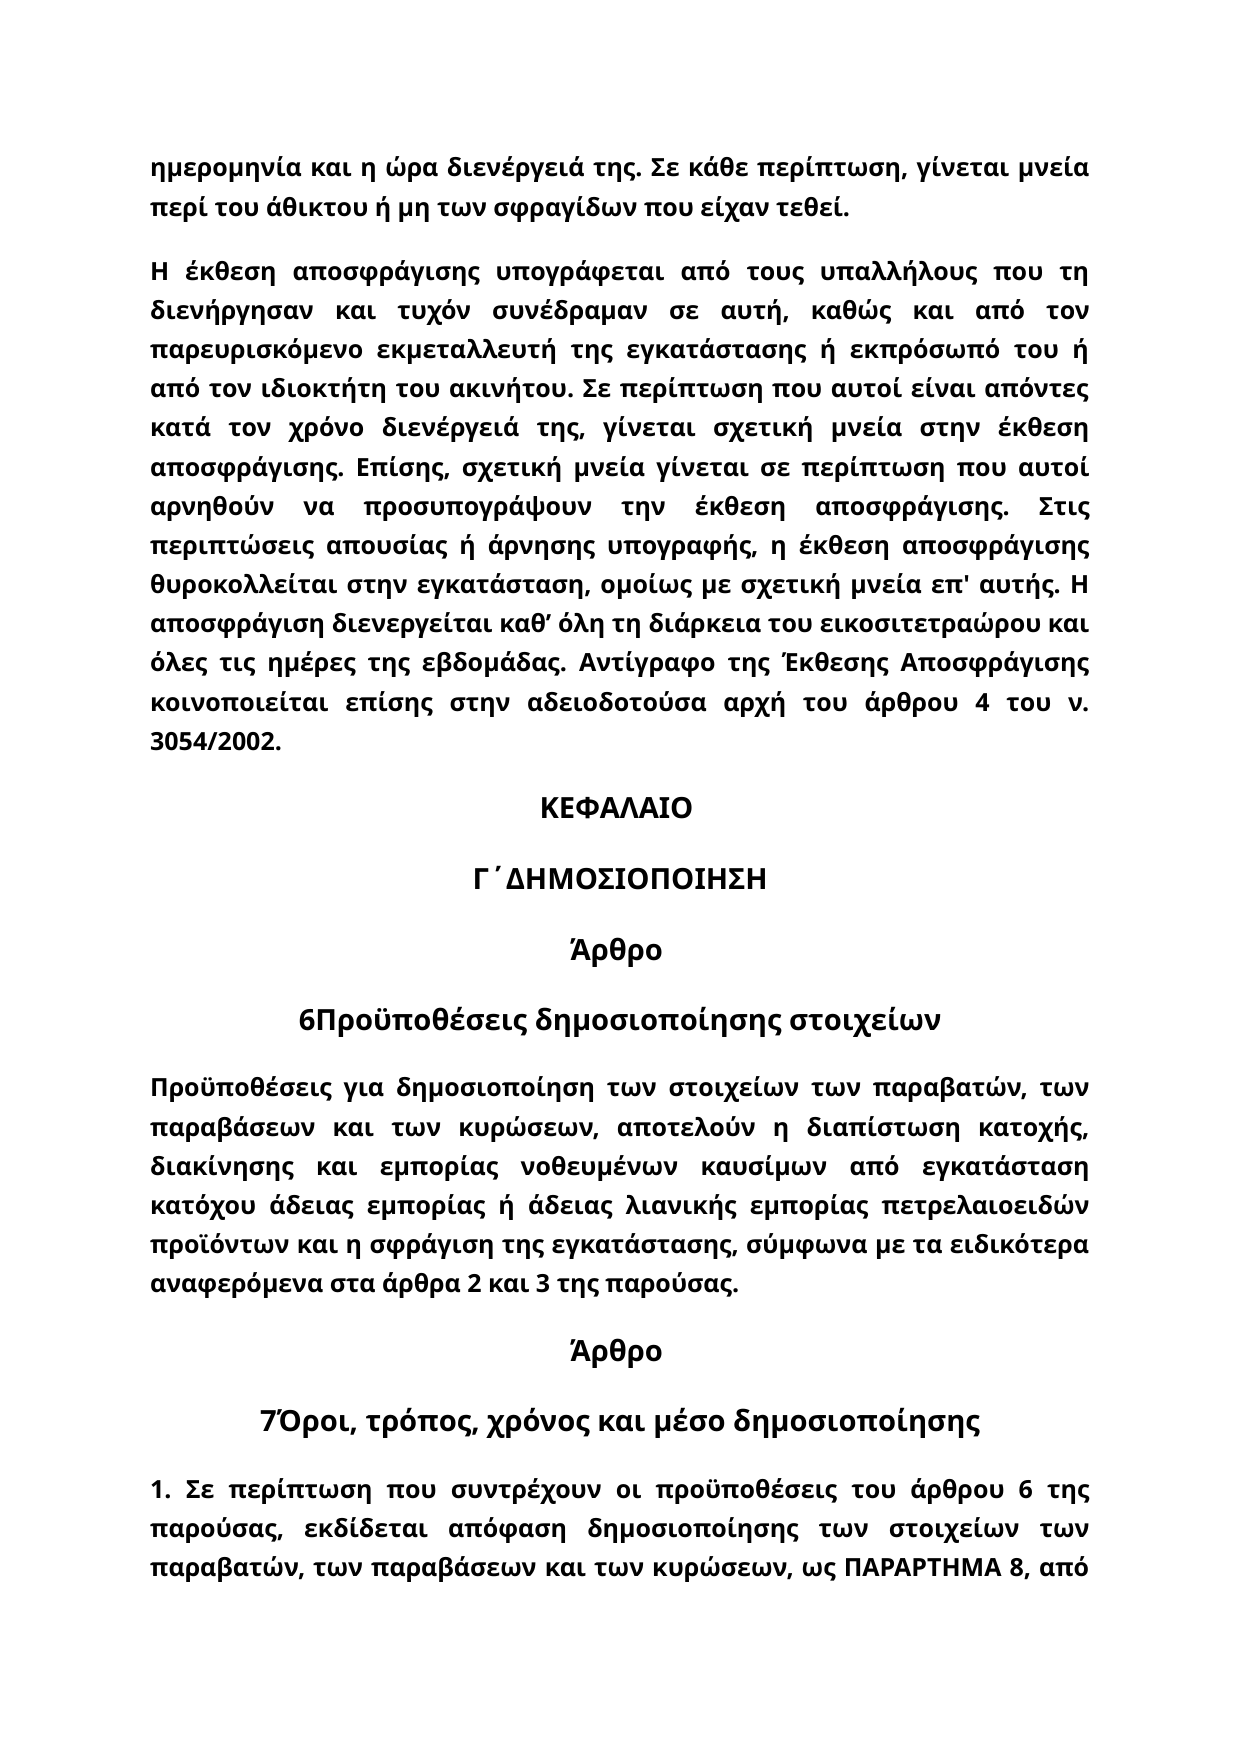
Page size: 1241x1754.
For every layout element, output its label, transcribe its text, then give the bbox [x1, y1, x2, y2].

subtitle ΚΕΦΑΛΑΙΟ [150, 787, 1090, 827]
subtitle Γ΄ΔΗΜΟΣΙΟΠΟΙΗΣΗ [150, 858, 1090, 898]
text 1. Σε περίπτωση που συντρέχουν οι προϋποθέσεις του άρθρου 6 της παρούσας, εκδίδεται απόφαση δημοσιοποίησης των στοιχείων των παραβατών, των παραβάσεων και των κυρώσεων, ως ΠΑΡΑΡΤΗΜΑ 8, από [150, 1471, 1090, 1584]
text ημερομηνία και η ώρα διενέργειά της. Σε κάθε περίπτωση, γίνεται μνεία περί του άθικτου ή μη των σφραγίδων που είχαν τεθεί. [150, 150, 1090, 223]
subtitle 7Όροι, τρόπος, χρόνος και μέσο δημοσιοποίησης [150, 1401, 1090, 1440]
subtitle 6Προϋποθέσεις δημοσιοποίησης στοιχείων [150, 999, 1090, 1039]
text Η έκθεση αποσφράγισης υπογράφεται από τους υπαλλήλους που τη διενήργησαν και τυχόν συνέδραμαν σε αυτή, καθώς και από τον παρευρισκόμενο εκμεταλλευτή της εγκατάστασης ή εκπρόσωπό του ή από τον ιδιοκτήτη του ακινήτου. Σε περίπτωση που αυτοί είναι απόντες κατά τον χρόνο διενέργειά της, γίνεται σχετική μνεία στην έκθεση αποσφράγισης. Επίσης, σχετική μνεία γίνεται σε περίπτωση που αυτοί αρνηθούν να προσυπογράψουν την έκθεση αποσφράγισης. Στις περιπτώσεις απουσίας ή άρνησης υπογραφής, η έκθεση αποσφράγισης θυροκολλείται στην εγκατάσταση, ομοίως με σχετική μνεία επ' αυτής. Η αποσφράγιση διενεργείται καθ’ όλη τη διάρκεια του εικοσιτετραώρου και όλες τις ημέρες της εβδομάδας. Αντίγραφο της Έκθεσης Αποσφράγισης κοινοποιείται επίσης στην αδειοδοτούσα αρχή του άρθρου 4 του ν. 3054/2002. [150, 253, 1090, 757]
subtitle Άρθρο [150, 929, 1090, 968]
subtitle Άρθρο [150, 1330, 1090, 1370]
text Προϋποθέσεις για δημοσιοποίηση των στοιχείων των παραβατών, των παραβάσεων και των κυρώσεων, αποτελούν η διαπίστωση κατοχής, διακίνησης και εμπορίας νοθευμένων καυσίμων από εγκατάσταση κατόχου άδειας εμπορίας ή άδειας λιανικής εμπορίας πετρελαιοειδών προϊόντων και η σφράγιση της εγκατάστασης, σύμφωνα με τα ειδικότερα αναφερόμενα στα άρθρα 2 και 3 της παρούσας. [150, 1070, 1090, 1300]
